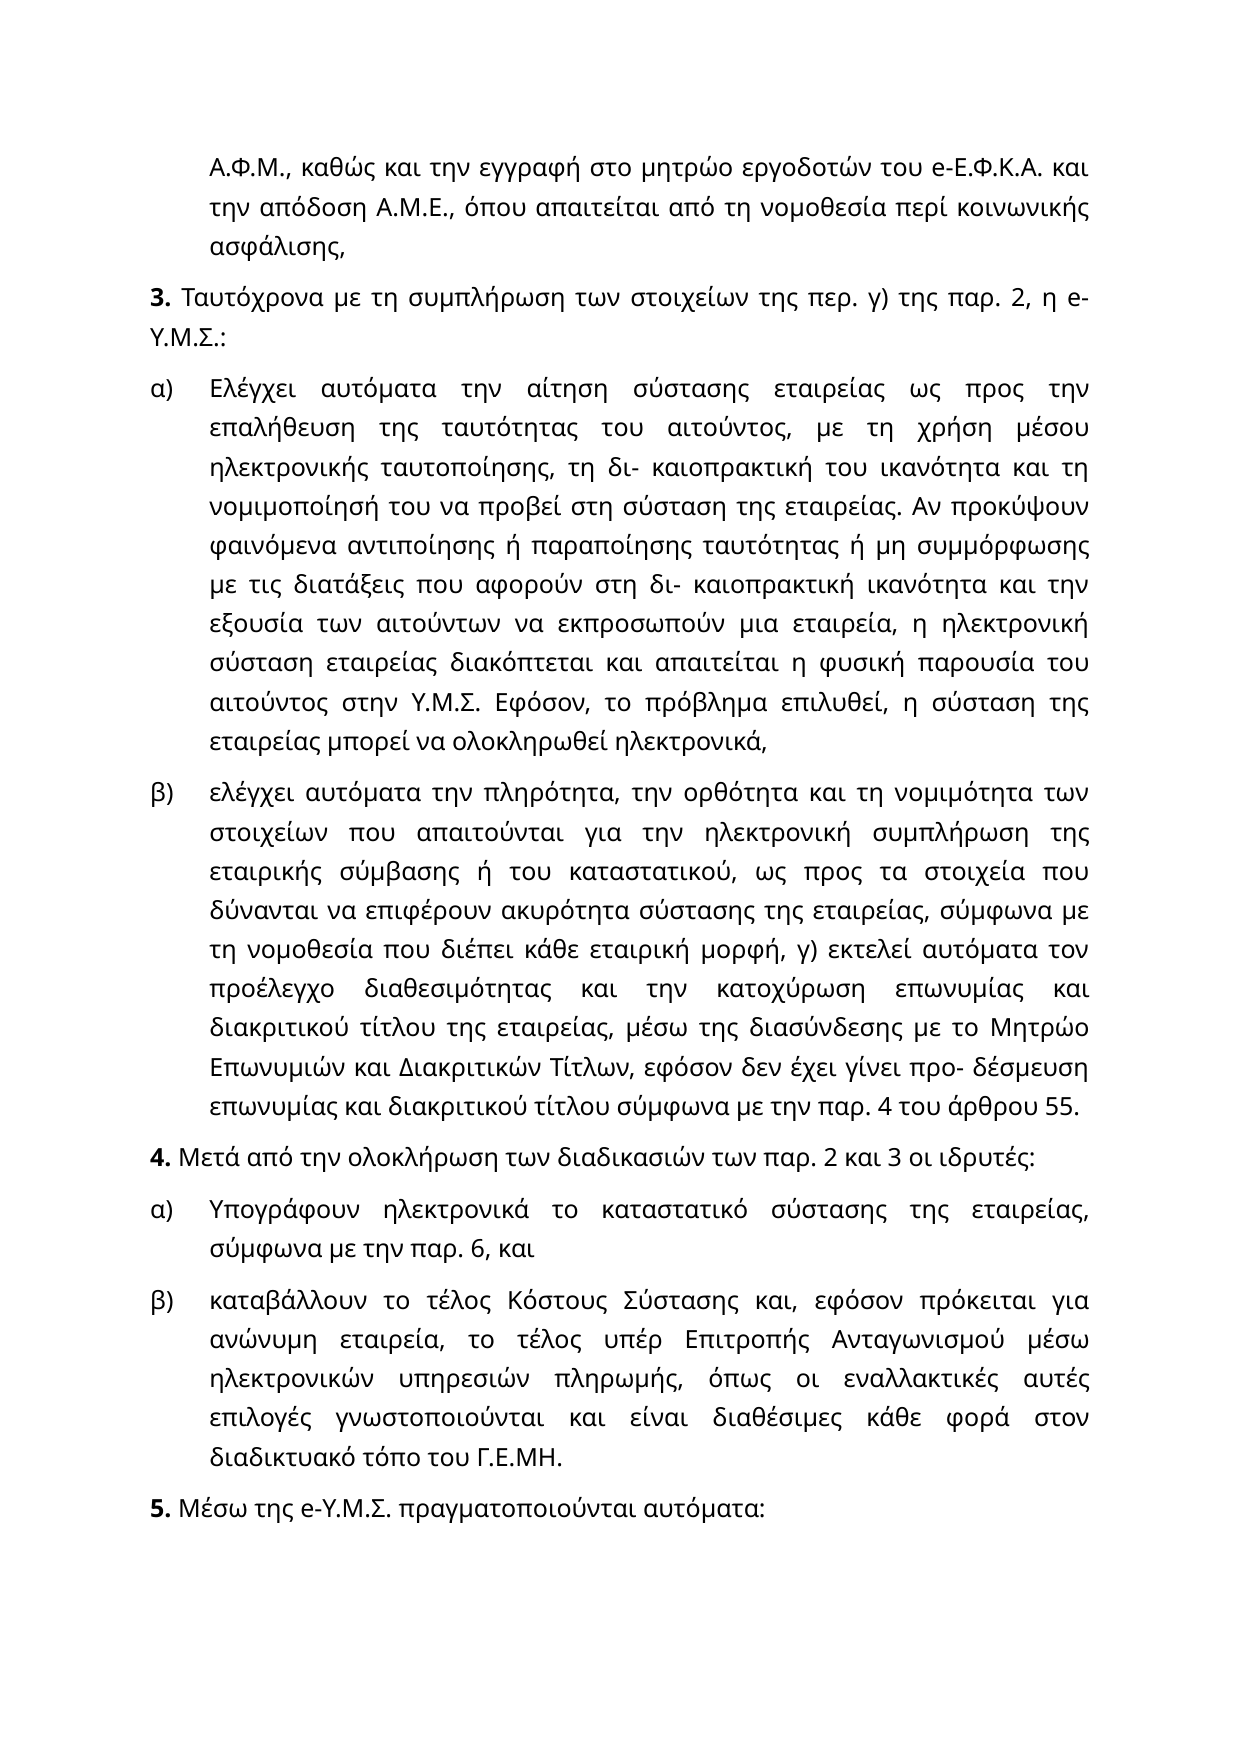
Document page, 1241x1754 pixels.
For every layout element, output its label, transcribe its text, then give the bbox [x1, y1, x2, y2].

list β) ελέγχει αυτόματα την πληρότητα, την ορθότητα και τη νομιμότητα των στοιχείων που απαιτούνται για την ηλεκτρονική συμπλήρωση της εταιρικής σύμβασης ή του καταστατικού, ως προς τα στοιχεία που δύνανται να επιφέρουν ακυρότητα σύστασης της εταιρείας, σύμφωνα με τη νομοθεσία που διέπει κάθε εταιρική μορφή, γ) εκτελεί αυτόματα τον προέλεγχο διαθεσιμότητας και την κατοχύρωση επωνυμίας και διακριτικού τίτλου της εταιρείας, μέσω της διασύνδεσης με το Μητρώο Επωνυμιών και Διακριτικών Τίτλων, εφόσον δεν έχει γίνει προ- δέσμευση επωνυμίας και διακριτικού τίτλου σύμφωνα με την παρ. 4 του άρθρου 55. [150, 775, 1090, 1122]
list β) καταβάλλουν το τέλος Κόστους Σύστασης και, εφόσον πρόκειται για ανώνυμη εταιρεία, το τέλος υπέρ Επιτροπής Ανταγωνισμού μέσω ηλεκτρονικών υπηρεσιών πληρωμής, όπως οι εναλλακτικές αυτές επιλογές γνωστοποιούνται και είναι διαθέσιμες κάθε φορά στον διαδικτυακό τόπο του Γ.Ε.ΜΗ. [150, 1282, 1090, 1473]
list α) Υπογράφουν ηλεκτρονικά το καταστατικό σύστασης της εταιρείας, σύμφωνα με την παρ. 6, και [150, 1192, 1090, 1265]
list α) Ελέγχει αυτόματα την αίτηση σύστασης εταιρείας ως προς την επαλήθευση της ταυτότητας του αιτούντος, με τη χρήση μέσου ηλεκτρονικής ταυτοποίησης, τη δι- καιοπρακτική του ικανότητα και τη νομιμοποίησή του να προβεί στη σύσταση της εταιρείας. Αν προκύψουν φαινόμενα αντιποίησης ή παραποίησης ταυτότητας ή μη συμμόρφωσης με τις διατάξεις που αφορούν στη δι- καιοπρακτική ικανότητα και την εξουσία των αιτούντων να εκπροσωπούν μια εταιρεία, η ηλεκτρονική σύσταση εταιρείας διακόπτεται και απαιτείται η φυσική παρουσία του αιτούντος στην Υ.Μ.Σ. Εφόσον, το πρόβλημα επιλυθεί, η σύσταση της εταιρείας μπορεί να ολοκληρωθεί ηλεκτρονικά, [150, 371, 1090, 757]
list Α.Φ.Μ., καθώς και την εγγραφή στο μητρώο εργοδοτών του e-Ε.Φ.Κ.Α. και την απόδοση Α.Μ.Ε., όπου απαιτείται από τη νομοθεσία περί κοινωνικής ασφάλισης, [150, 150, 1090, 262]
text 4. Μετά από την ολοκλήρωση των διαδικασιών των παρ. 2 και 3 οι ιδρυτές: [150, 1140, 1090, 1174]
text 3. Ταυτόχρονα με τη συμπλήρωση των στοιχείων της περ. γ) της παρ. 2, η e-Υ.Μ.Σ.: [150, 280, 1090, 353]
text 5. Μέσω της e-Υ.Μ.Σ. πραγματοποιούνται αυτόματα: [150, 1491, 1090, 1525]
